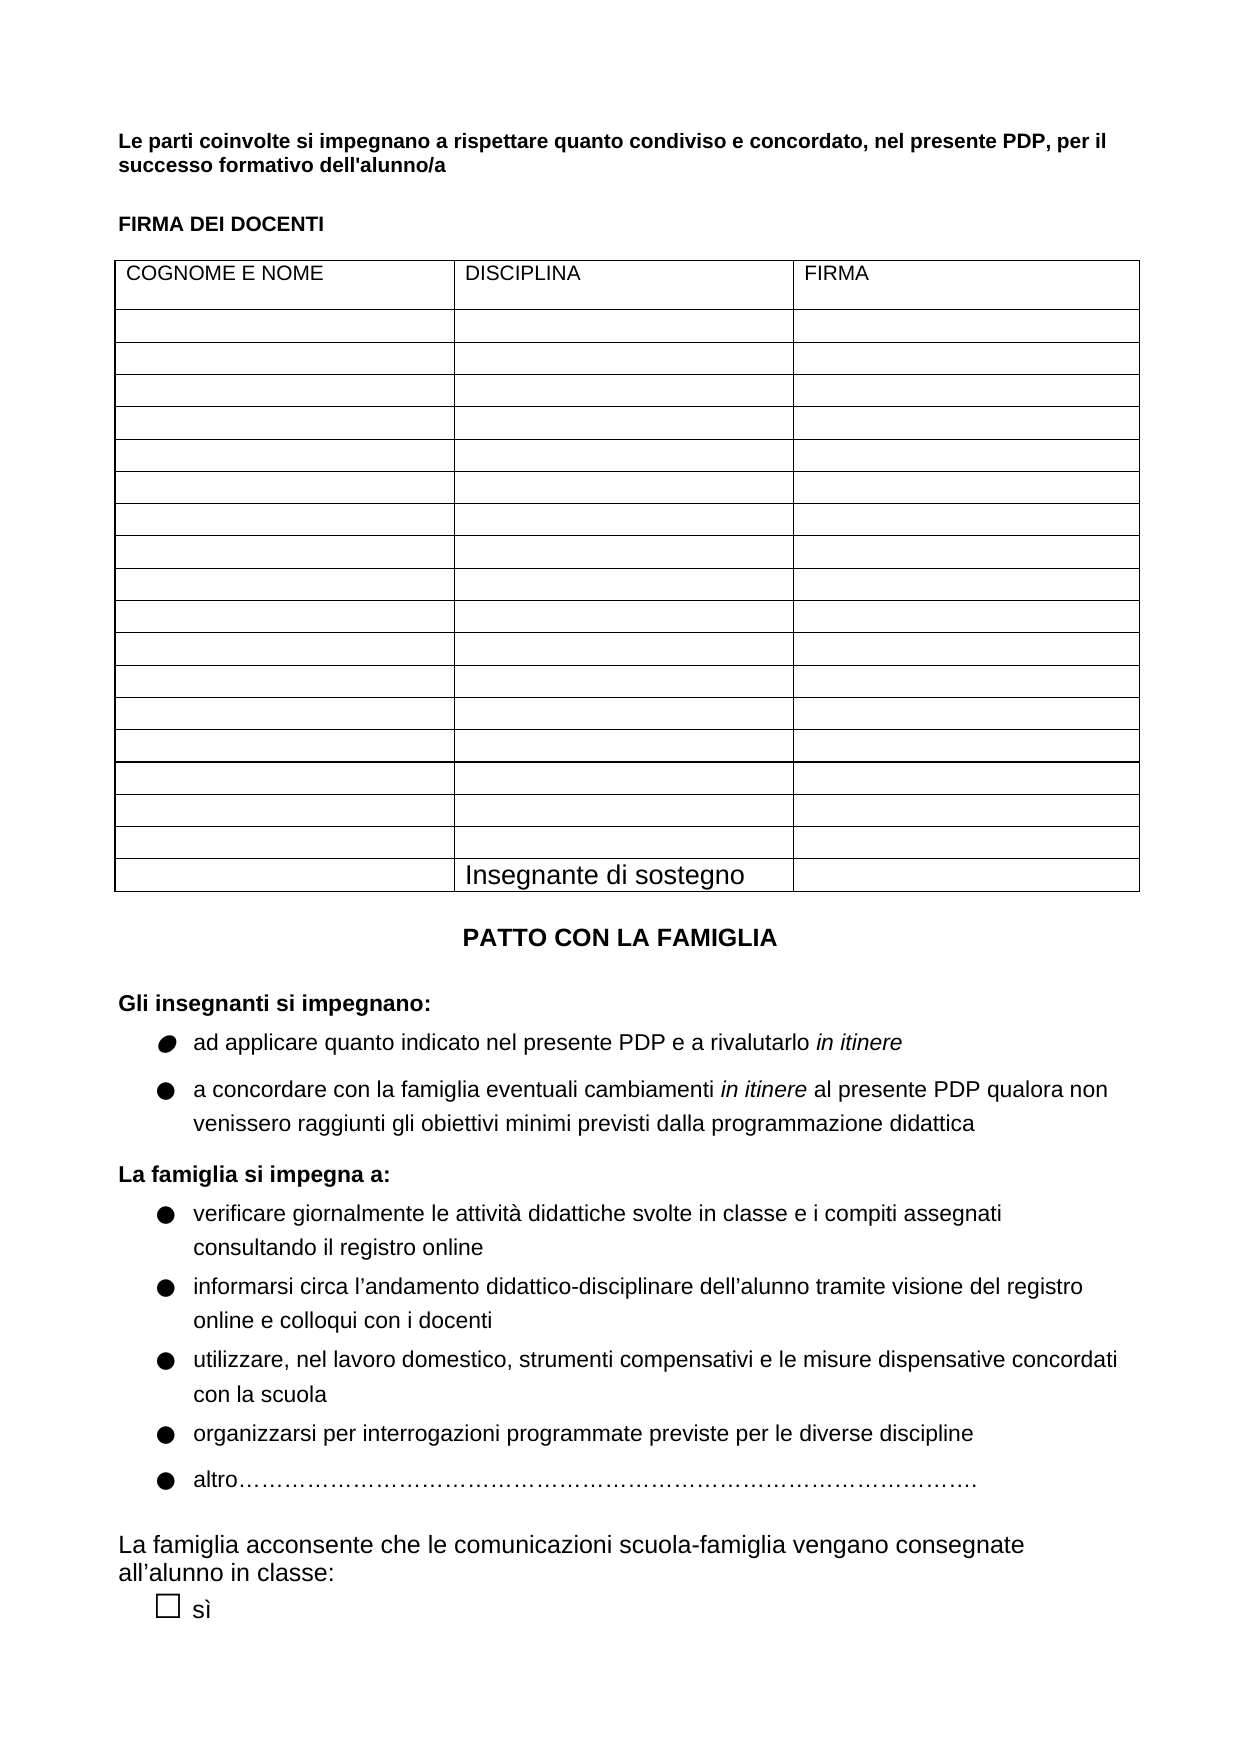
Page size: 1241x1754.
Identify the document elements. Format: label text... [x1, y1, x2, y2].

table_cell [116, 763, 454, 794]
table_cell [116, 795, 454, 826]
table_cell [794, 504, 1139, 535]
table_cell [455, 472, 793, 503]
table_cell [116, 569, 454, 600]
table_cell [455, 666, 793, 697]
table_header DISCIPLINA [455, 261, 793, 309]
table_cell [455, 763, 793, 794]
table_cell [455, 440, 793, 471]
table_cell [794, 795, 1139, 826]
table_cell [794, 666, 1139, 697]
table_cell [455, 730, 793, 761]
table_header FIRMA [794, 261, 1139, 309]
table_cell [116, 633, 454, 664]
text Gli insegnanti si impegnano: [118, 990, 1122, 1016]
table_cell [794, 310, 1139, 342]
text PATTO CON LA FAMIGLIA [118, 923, 1122, 952]
table_cell [794, 407, 1139, 438]
table_cell [794, 569, 1139, 600]
table_cell [455, 504, 793, 535]
table_cell [794, 472, 1139, 503]
table_cell [794, 763, 1139, 794]
table_cell [455, 795, 793, 826]
table_cell [794, 343, 1139, 374]
table_cell [116, 601, 454, 632]
list informarsi circa l’andamento didattico-disciplinare dell’alunno tramite visione del registro online e colloqui con i docenti [156, 1260, 1122, 1334]
table_cell [455, 407, 793, 438]
table_cell [794, 859, 1139, 891]
table_cell [455, 343, 793, 374]
table_cell [794, 730, 1139, 761]
table_cell [794, 440, 1139, 471]
text Le parti coinvolte si impegnano a rispettare quanto condiviso e concordato, nel presente PDP, per il successo formativo dell'alunno/a [118, 129, 1122, 177]
table_cell [455, 536, 793, 568]
table_cell [794, 698, 1139, 729]
table_cell [116, 666, 454, 697]
table_cell [794, 601, 1139, 632]
table_cell [116, 343, 454, 374]
table_cell [794, 536, 1139, 568]
table_header COGNOME E NOME [116, 261, 454, 309]
table_cell [455, 569, 793, 600]
table_cell [455, 633, 793, 664]
table_cell [116, 859, 454, 891]
table_cell [116, 407, 454, 438]
text ☐ sì [118, 1587, 1122, 1626]
table_cell [794, 633, 1139, 664]
table_cell [794, 375, 1139, 406]
table_cell [116, 472, 454, 503]
table_cell [116, 730, 454, 761]
list verificare giornalmente le attività didattiche svolte in classe e i compiti assegnati consultando il registro online [156, 1187, 1122, 1260]
table_cell [116, 827, 454, 858]
table_cell [455, 827, 793, 858]
list ad applicare quanto indicato nel presente PDP e a rivalutarlo in itinere [156, 1016, 1122, 1063]
table_cell [455, 375, 793, 406]
table_cell Insegnante di sostegno [455, 859, 793, 891]
table_cell [116, 440, 454, 471]
list organizzarsi per interrogazioni programmate previste per le diverse discipline [156, 1407, 1122, 1454]
table_cell [455, 698, 793, 729]
table_cell [455, 601, 793, 632]
table_cell [116, 698, 454, 729]
table_cell [116, 536, 454, 568]
list a concordare con la famiglia eventuali cambiamenti in itinere al presente PDP qualora non venissero raggiunti gli obiettivi minimi previsti dalla programmazione didattica [156, 1063, 1122, 1137]
list utilizzare, nel lavoro domestico, strumenti compensativi e le misure dispensative concordati con la scuola [156, 1334, 1122, 1407]
text La famiglia si impegna a: [118, 1161, 1122, 1187]
text FIRMA DEI DOCENTI [118, 212, 1122, 236]
table_cell [794, 827, 1139, 858]
table_cell [455, 310, 793, 342]
table_cell [116, 375, 454, 406]
table_cell [116, 504, 454, 535]
text La famiglia acconsente che le comunicazioni scuola-famiglia vengano consegnate all’alunno in classe: [118, 1530, 1122, 1587]
table_cell [116, 310, 454, 342]
list altro……………………………………………………………………………………. [156, 1454, 1122, 1501]
